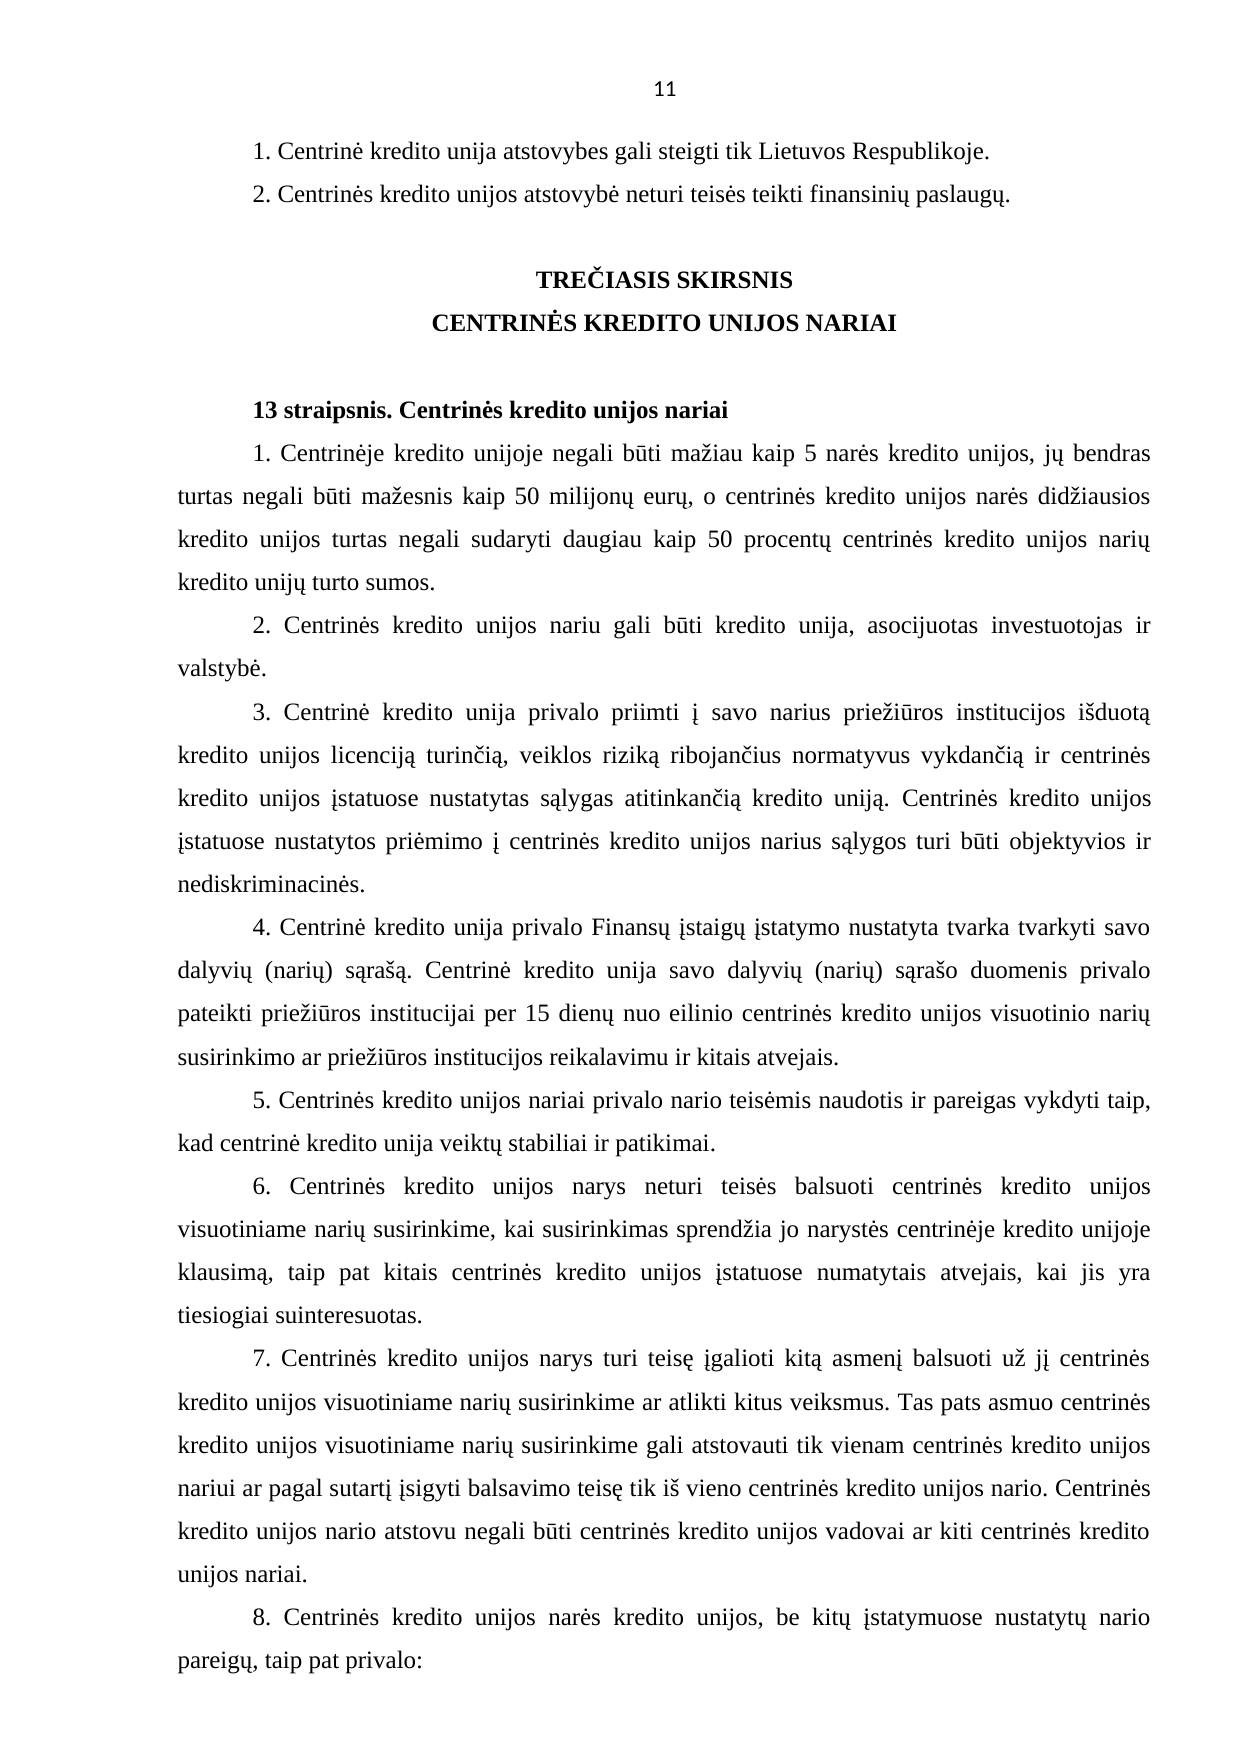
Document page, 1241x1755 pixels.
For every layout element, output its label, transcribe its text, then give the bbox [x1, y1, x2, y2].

text 5. Centrinės kredito unijos nariai privalo nario teisėmis naudotis ir pareigas vykdyti taip, kad centrinė kredito unija veiktų stabiliai ir patikimai. [177, 1085, 1152, 1157]
text CENTRINĖS KREDITO UNIJOS NARIAI [177, 308, 1152, 337]
text 2. Centrinės kredito unijos nariu gali būti kredito unija, asocijuotas investuotojas ir valstybė. [177, 610, 1152, 682]
text 1. Centrinė kredito unija atstovybes gali steigti tik Lietuvos Respublikoje. [177, 136, 1152, 165]
text 13 straipsnis. Centrinės kredito unijos nariai [177, 395, 1152, 423]
text 1. Centrinėje kredito unijoje negali būti mažiau kaip 5 narės kredito unijos, jų bendras turtas negali būti mažesnis kaip 50 milijonų eurų, o centrinės kredito unijos narės didžiausios kredito unijos turtas negali sudaryti daugiau kaip 50 procentų centrinės kredito unijos narių kredito unijų turto sumos. [177, 438, 1152, 596]
text 6. Centrinės kredito unijos narys neturi teisės balsuoti centrinės kredito unijos visuotiniame narių susirinkime, kai susirinkimas sprendžia jo narystės centrinėje kredito unijoje klausimą, taip pat kitais centrinės kredito unijos įstatuose numatytais atvejais, kai jis yra tiesiogiai suinteresuotas. [177, 1171, 1152, 1329]
text 4. Centrinė kredito unija privalo Finansų įstaigų įstatymo nustatyta tvarka tvarkyti savo dalyvių (narių) sąrašą. Centrinė kredito unija savo dalyvių (narių) sąrašo duomenis privalo pateikti priežiūros institucijai per 15 dienų nuo eilinio centrinės kredito unijos visuotinio narių susirinkimo ar priežiūros institucijos reikalavimu ir kitais atvejais. [177, 912, 1152, 1070]
text 3. Centrinė kredito unija privalo priimti į savo narius priežiūros institucijos išduotą kredito unijos licenciją turinčią, veiklos riziką ribojančius normatyvus vykdančią ir centrinės kredito unijos įstatuose nustatytas sąlygas atitinkančią kredito uniją. Centrinės kredito unijos įstatuose nustatytos priėmimo į centrinės kredito unijos narius sąlygos turi būti objektyvios ir nediskriminacinės. [177, 697, 1152, 898]
text TREČIASIS SKIRSNIS [177, 265, 1152, 294]
text 8. Centrinės kredito unijos narės kredito unijos, be kitų įstatymuose nustatytų nario pareigų, taip pat privalo: [177, 1602, 1152, 1674]
text 2. Centrinės kredito unijos atstovybė neturi teisės teikti finansinių paslaugų. [177, 179, 1152, 208]
text 7. Centrinės kredito unijos narys turi teisę įgalioti kitą asmenį balsuoti už jį centrinės kredito unijos visuotiniame narių susirinkime ar atlikti kitus veiksmus. Tas pats asmuo centrinės kredito unijos visuotiniame narių susirinkime gali atstovauti tik vienam centrinės kredito unijos nariui ar pagal sutartį įsigyti balsavimo teisę tik iš vieno centrinės kredito unijos nario. Centrinės kredito unijos nario atstovu negali būti centrinės kredito unijos vadovai ar kiti centrinės kredito unijos nariai. [177, 1343, 1152, 1588]
